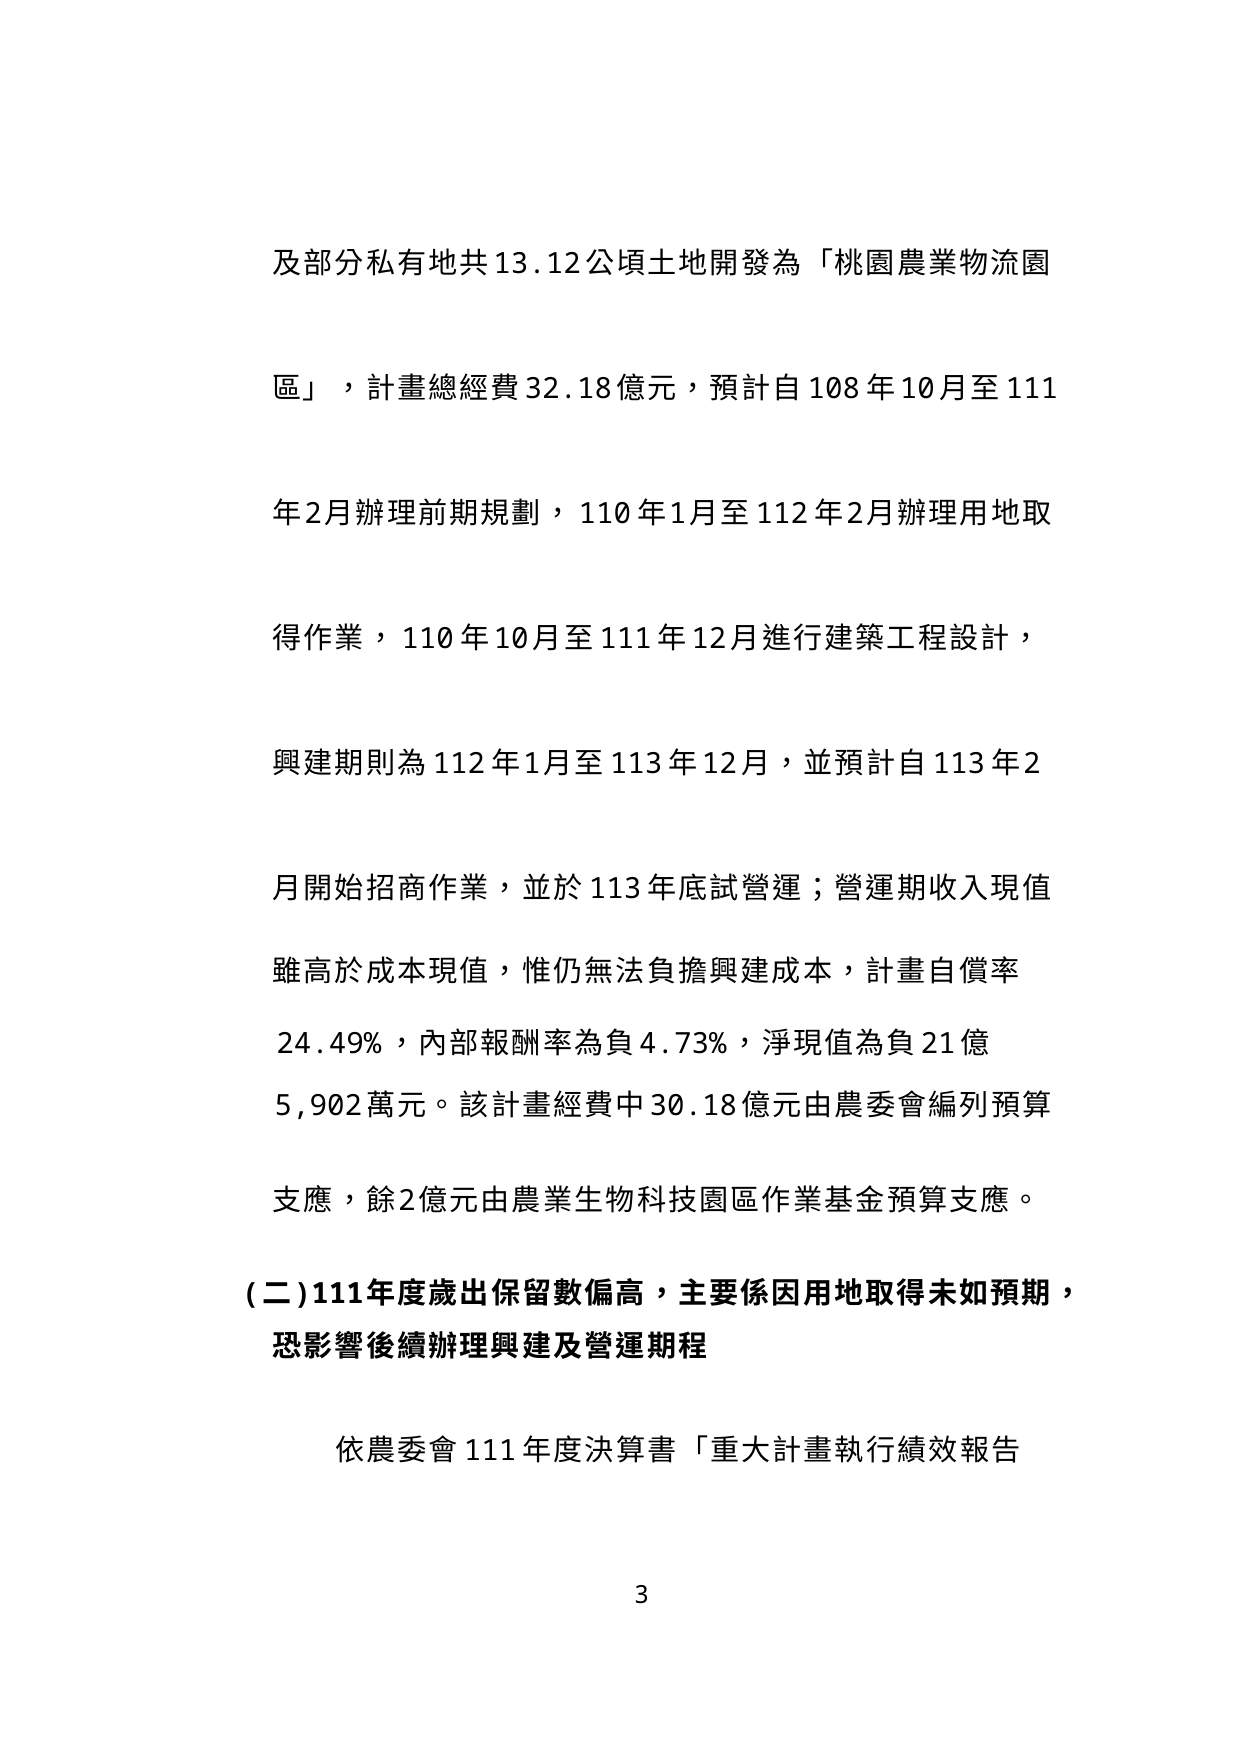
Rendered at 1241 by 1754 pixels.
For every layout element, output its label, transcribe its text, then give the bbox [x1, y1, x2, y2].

text 及部分私有地共13.12公頃土地開發為「桃園農業物流園區」，計畫總經費32.18億元，預計自108年10月至111年2月辦理前期規劃，110年1月至112年2月辦理用地取得作業，110年10月至111年12月進行建築工程設計，興建期則為112年1月至113年12月，並預計自113年2月開始招商作業，並於113年底試營運；營運期收入現值雖高於成本現值，惟仍無法負擔興建成本，計畫自償率24.49%，內部報酬率為負4.73%，淨現值為負21億5,902萬元。該計畫經費中30.18億元由農委會編列預算支應，餘2億元由農業生物科技園區作業基金預算支應。 [266, 177, 1063, 1240]
text 依農委會111年度決算書「重大計畫執行績效報告 [266, 1365, 1063, 1490]
text (二)111年度歲出保留數偏高，主要係因用地取得未如預期，恐影響後續辦理興建及營運期程 [236, 1240, 1063, 1365]
